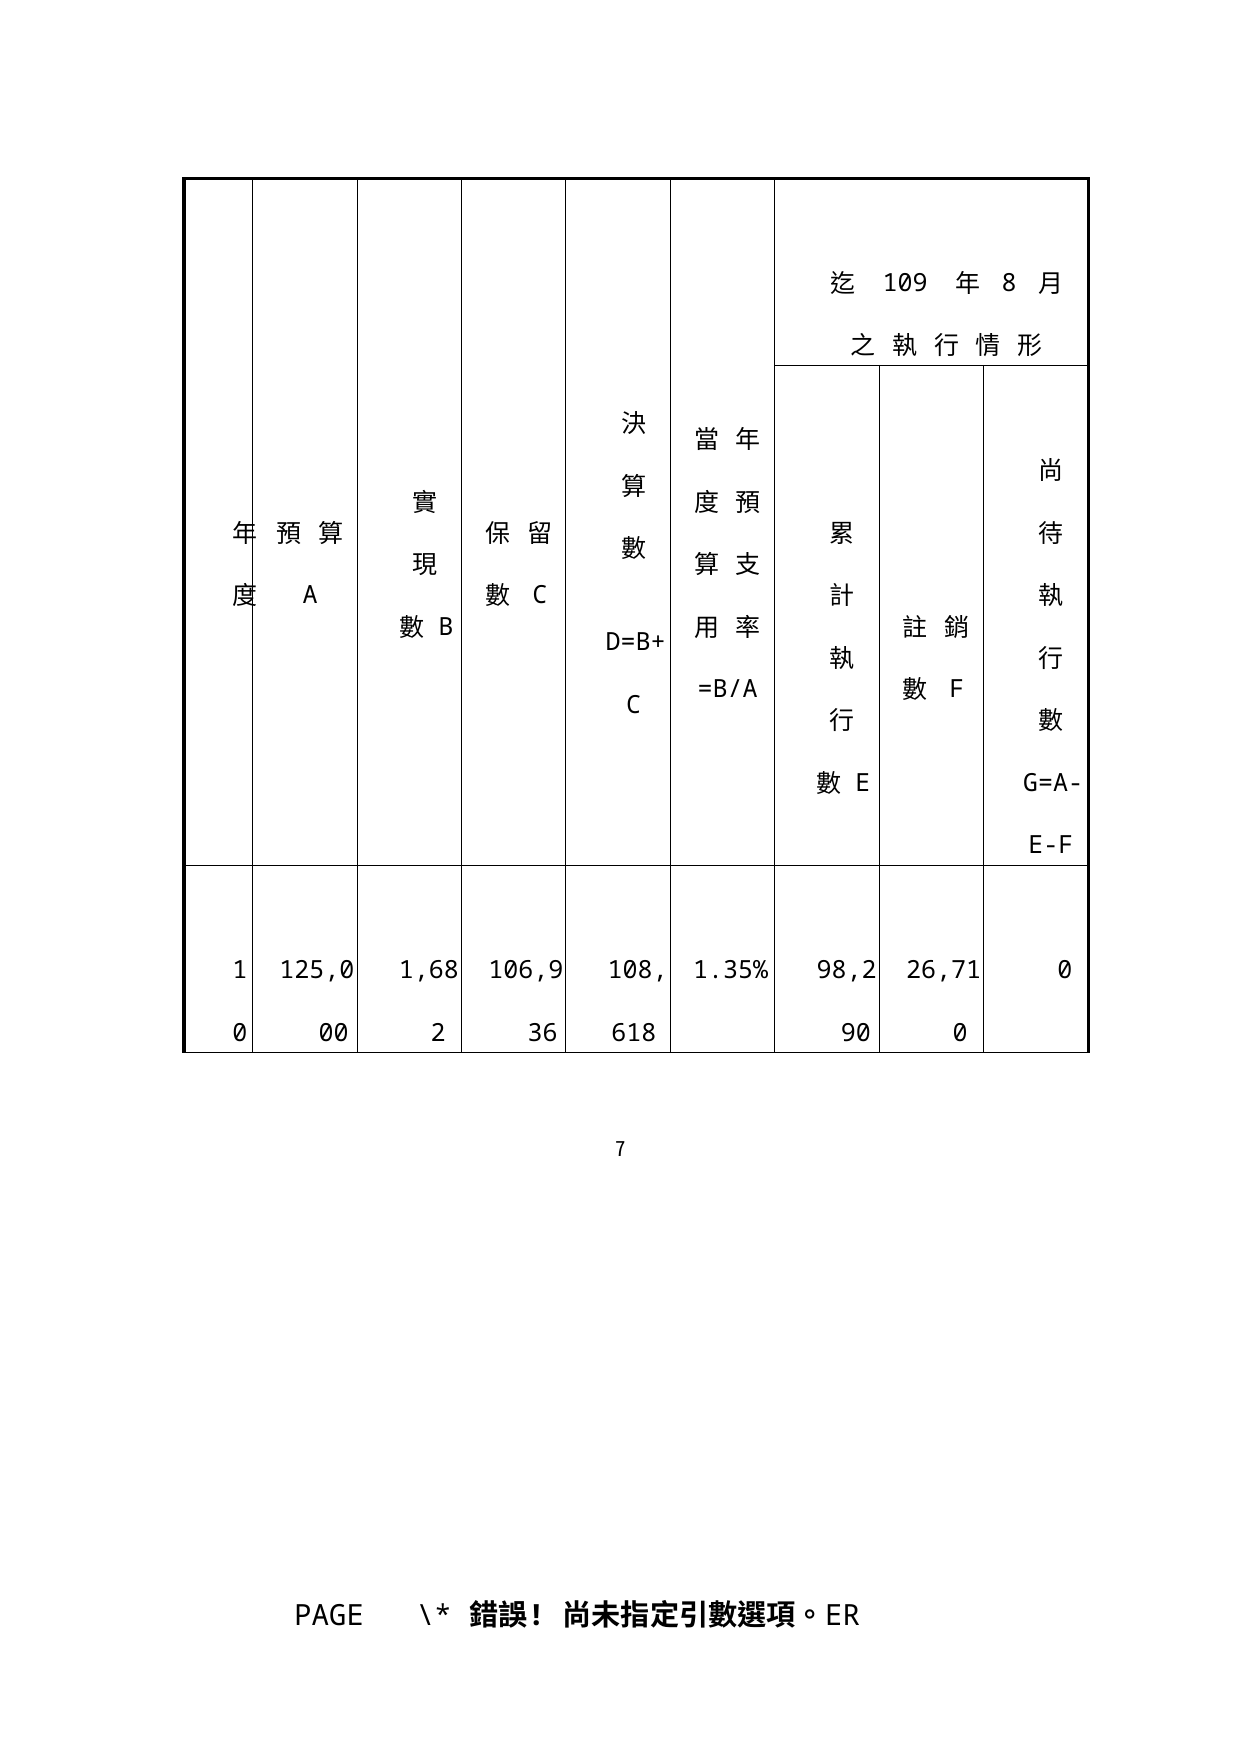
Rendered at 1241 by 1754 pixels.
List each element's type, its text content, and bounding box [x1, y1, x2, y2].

table_cell 98,290 [775, 866, 879, 1052]
table_cell 108,618 [566, 866, 670, 1052]
table_cell 1.35% [671, 866, 774, 1052]
table_cell 0 [984, 866, 1087, 1052]
table_header 預算A [253, 180, 357, 865]
table_header 迄109年8月之執行情形 [775, 180, 1087, 365]
table_header 當年度預算支用率=B/A [671, 180, 774, 865]
table_header 決算數 D=B+C [566, 180, 670, 865]
table_cell 106,936 [462, 866, 565, 1052]
table_cell 26,710 [880, 866, 983, 1052]
table_header 年度 [186, 180, 252, 865]
table_header 保留數C [462, 180, 565, 865]
table_cell 註銷數F [880, 366, 983, 865]
table_cell 尚待執行數G=A-E-F [984, 366, 1087, 865]
table_cell 累計執行數E [775, 366, 879, 865]
table_cell 10 [186, 866, 252, 1052]
table_cell 125,000 [253, 866, 357, 1052]
table_cell 1,682 [358, 866, 461, 1052]
table_header 實現數B [358, 180, 461, 865]
